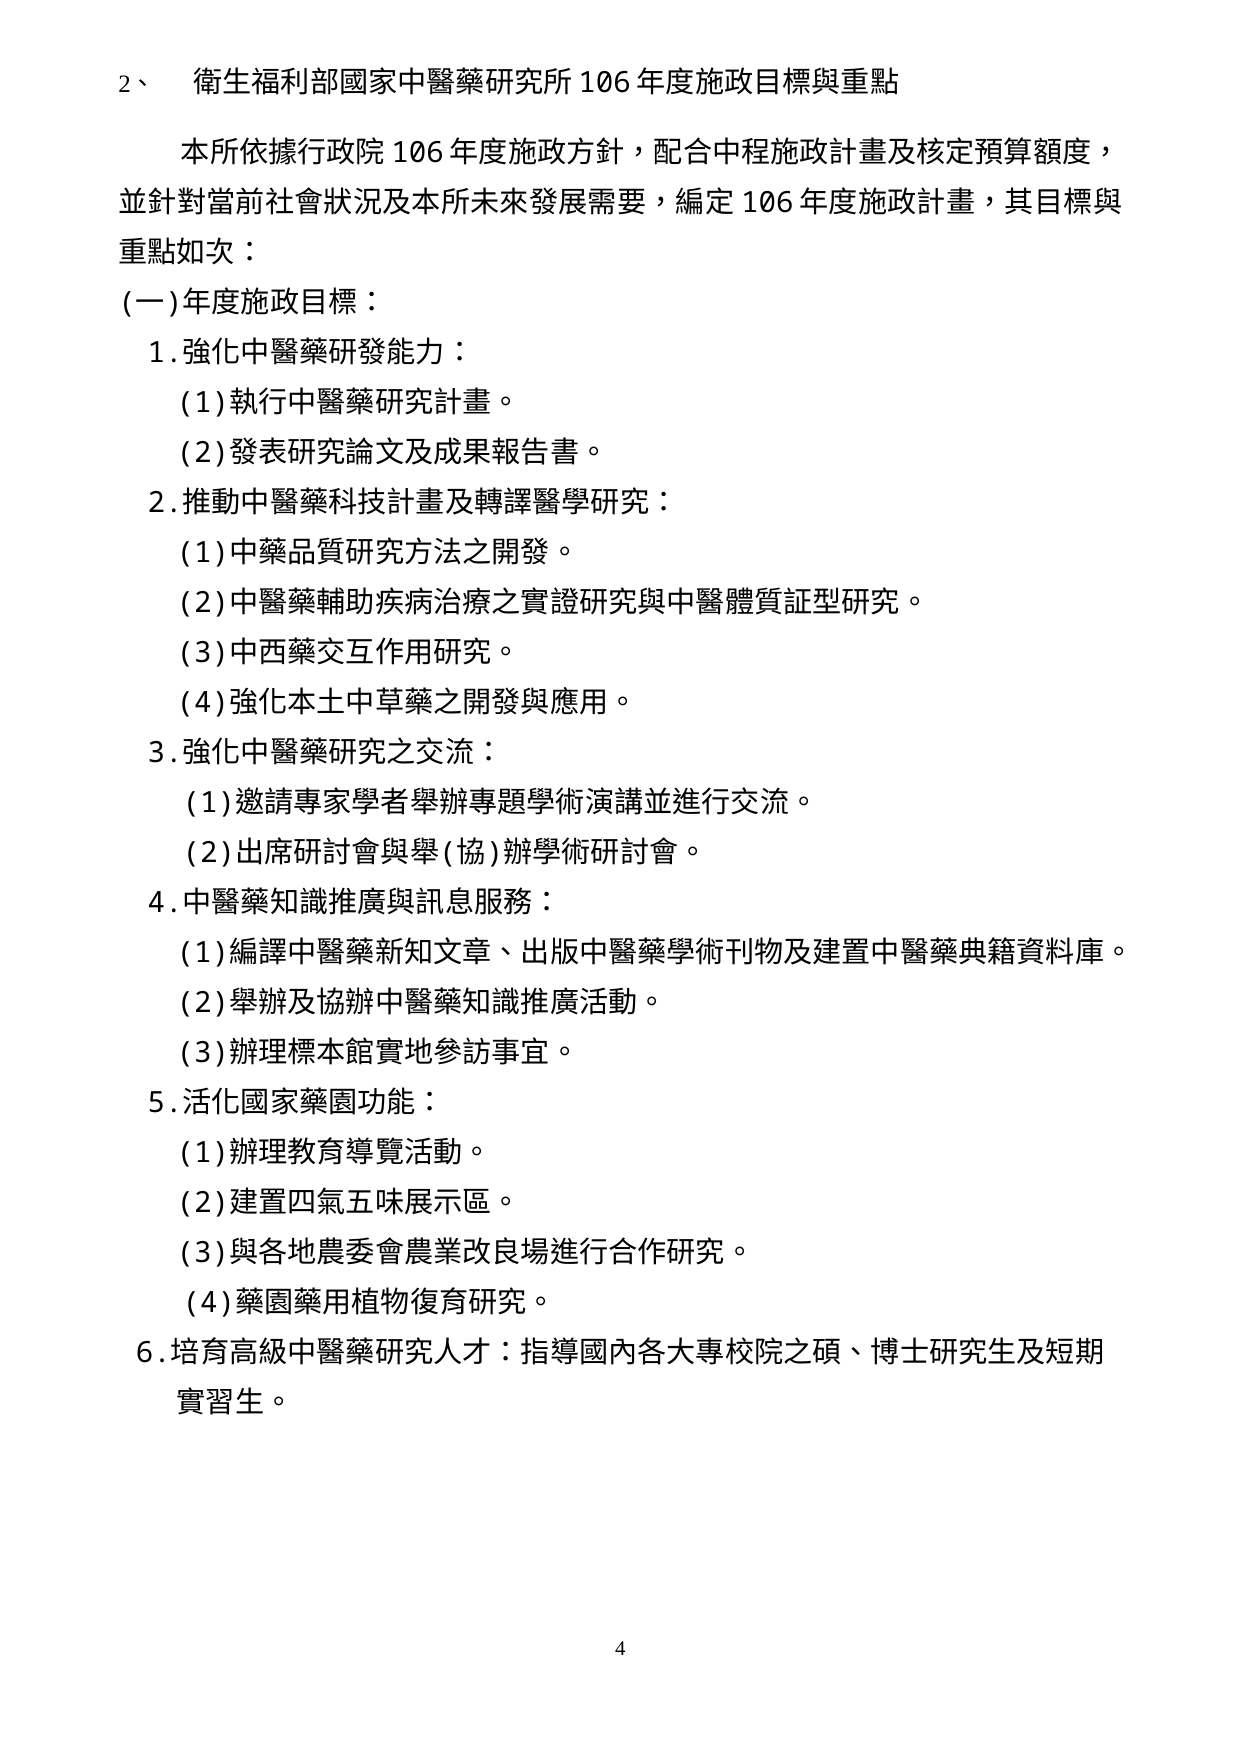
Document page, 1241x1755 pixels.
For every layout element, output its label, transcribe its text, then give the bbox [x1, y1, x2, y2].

text (1)中藥品質研究方法之開發。 [118, 523, 1122, 573]
text (4)強化本土中草藥之開發與應用。 [118, 673, 1122, 723]
text 2.推動中醫藥科技計畫及轉譯醫學研究： [118, 473, 1122, 523]
text (3)中西藥交互作用研究。 [118, 623, 1122, 673]
text (3)辦理標本館實地參訪事宜。 [118, 1023, 1122, 1073]
text 3.強化中醫藥研究之交流： [118, 723, 1122, 773]
text 4.中醫藥知識推廣與訊息服務： [118, 873, 1122, 923]
text (3)與各地農委會農業改良場進行合作研究。 [118, 1223, 1122, 1273]
text 本所依據行政院106年度施政方針，配合中程施政計畫及核定預算額度，並針對當前社會狀況及本所未來發展需要，編定106年度施政計畫，其目標與重點如次： [118, 123, 1122, 273]
text (1)辦理教育導覽活動。 [118, 1123, 1122, 1173]
text (4)藥園藥用植物復育研究。 [118, 1273, 1122, 1323]
text (2)出席研討會與舉(協)辦學術研討會。 [118, 823, 1122, 873]
text (2)舉辦及協辦中醫藥知識推廣活動。 [118, 973, 1122, 1023]
text (1)邀請專家學者舉辦專題學術演講並進行交流。 [118, 773, 1122, 823]
text (2)發表研究論文及成果報告書。 [118, 423, 1122, 473]
text 5.活化國家藥園功能： [118, 1073, 1122, 1123]
text 實習生。 [118, 1373, 1122, 1423]
text 1.強化中醫藥研發能力： [118, 323, 1122, 373]
text (2)中醫藥輔助疾病治療之實證研究與中醫體質証型研究。 [118, 573, 1122, 623]
list 衛生福利部國家中醫藥研究所106年度施政目標與重點 [118, 59, 1122, 101]
text (2)建置四氣五味展示區。 [118, 1173, 1122, 1223]
text (一)年度施政目標： [118, 273, 1122, 323]
text (1)執行中醫藥研究計畫。 [118, 373, 1122, 423]
text 6.培育高級中醫藥研究人才：指導國內各大專校院之碩、博士研究生及短期 [118, 1323, 1122, 1373]
text (1)編譯中醫藥新知文章、出版中醫藥學術刊物及建置中醫藥典籍資料庫。 [118, 923, 1122, 973]
